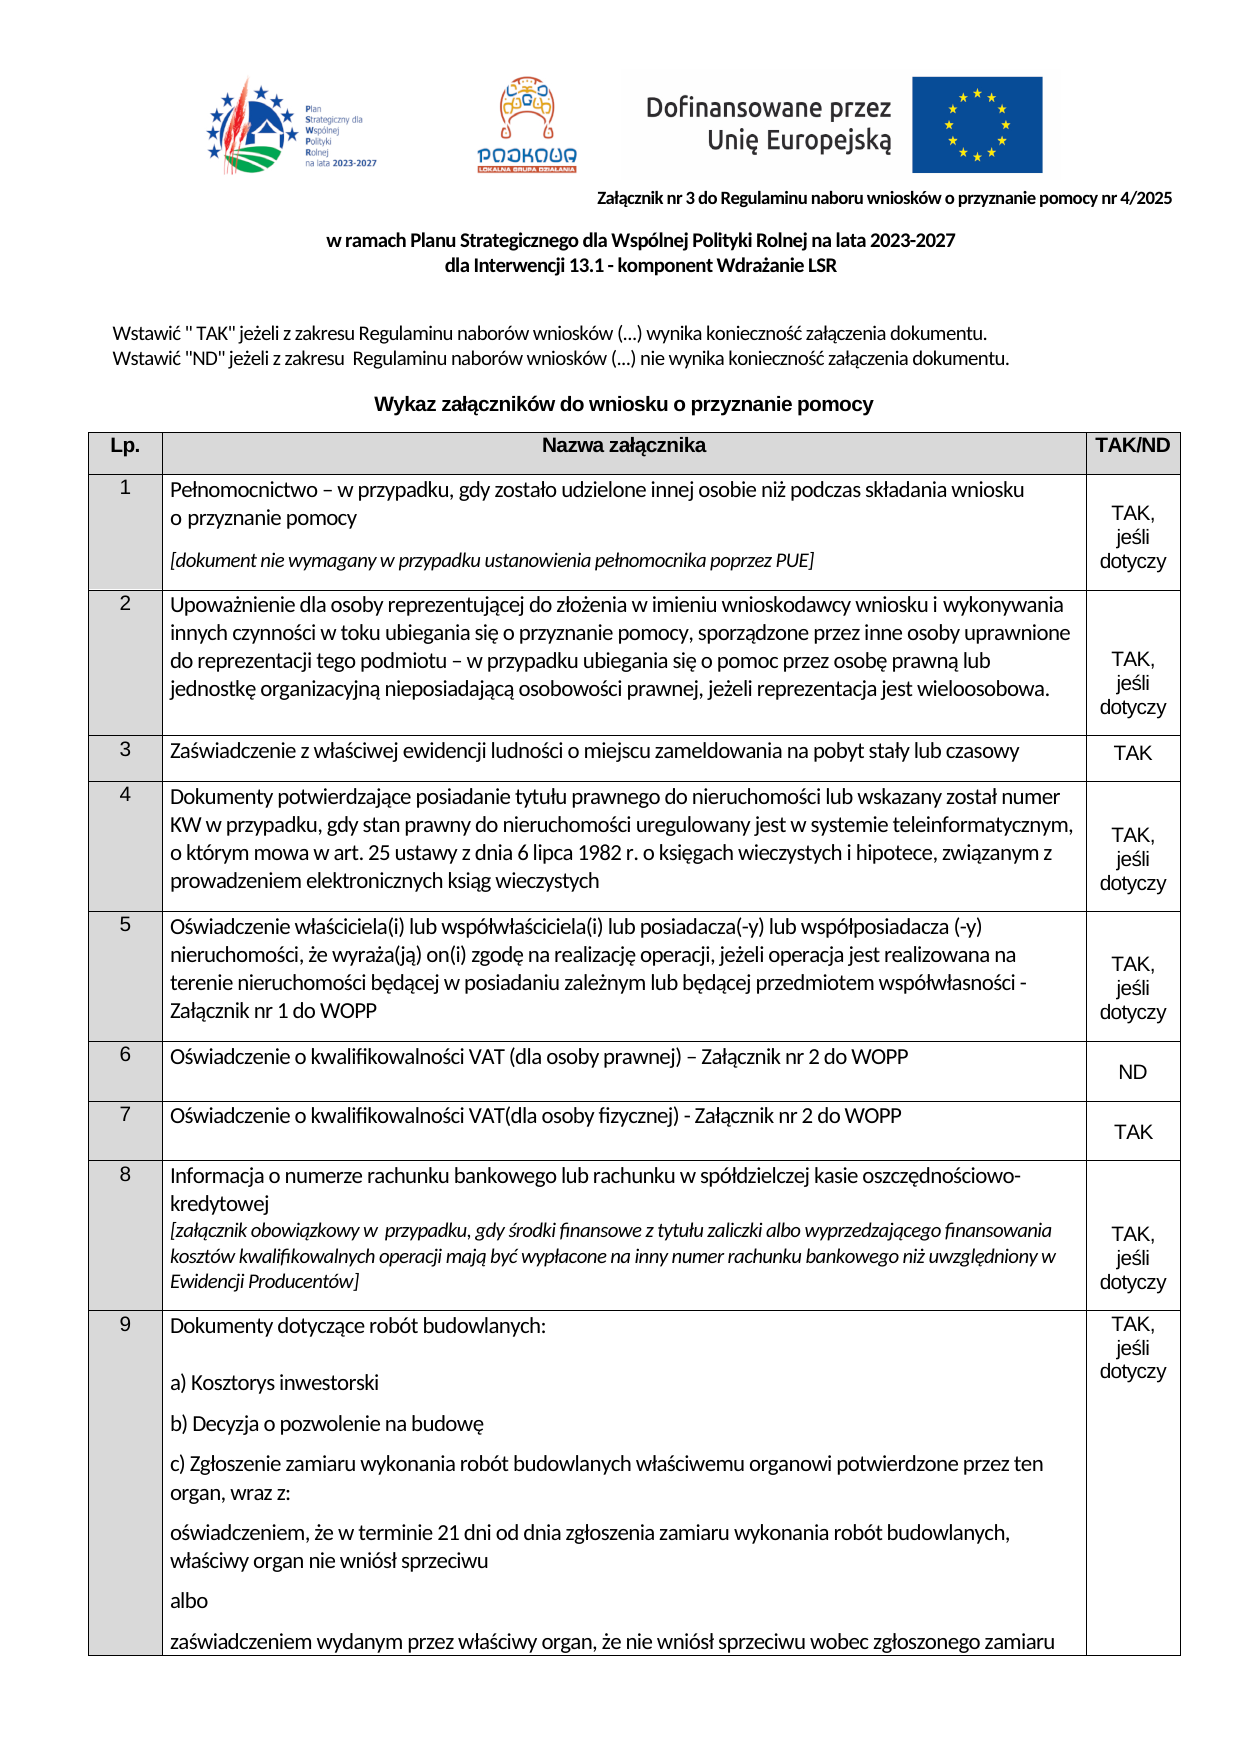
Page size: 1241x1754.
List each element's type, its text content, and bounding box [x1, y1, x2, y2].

table_cell TAK, jeśli dotyczy [1087, 1161, 1180, 1310]
table_cell TAK, jeśli dotyczy [1087, 782, 1180, 911]
table_cell TAK/ND [1087, 433, 1180, 474]
table_cell 6 [89, 1042, 162, 1101]
table_cell Dokumenty dotyczące robót budowlanych: a) Kosztorys inwestorski b) Decyzja o pozwolenie na budowę c) Zgłoszenie zamiaru wykonania robót budowlanych właściwemu organowi potwierdzone przez ten organ, wraz z: oświadczeniem, że w terminie 21 dni od dnia zgłoszenia zamiaru wykonania robót budowlanych, właściwy organ nie wniósł sprzeciwu albo zaświadczeniem wydanym przez właściwy organ, że nie wniósł sprzeciwu wobec zgłoszonego zamiaru [163, 1311, 1086, 1655]
table_cell 7 [89, 1102, 162, 1160]
table_cell 3 [89, 736, 162, 781]
table_cell Dokumenty potwierdzające posiadanie tytułu prawnego do nieruchomości lub wskazany został numer KW w przypadku, gdy stan prawny do nieruchomości uregulowany jest w systemie teleinformatycznym, o którym mowa w art. 25 ustawy z dnia 6 lipca 1982 r. o księgach wieczystych i hipotece, związanym z prowadzeniem elektronicznych ksiąg wieczystych [163, 782, 1086, 911]
table_cell Upoważnienie dla osoby reprezentującej do złożenia w imieniu wnioskodawcy wniosku i wykonywania innych czynności w toku ubiegania się o przyznanie pomocy, sporządzone przez inne osoby uprawnione do reprezentacji tego podmiotu – w przypadku ubiegania się o pomoc przez osobę prawną lub jednostkę organizacyjną nieposiadającą osobowości prawnej, jeżeli reprezentacja jest wieloosobowa. [163, 591, 1086, 735]
table_cell TAK, jeśli dotyczy [1087, 1311, 1180, 1655]
table_header Załącznik nr 3 do Regulaminu naboru wniosków o przyznanie pomocy nr 4/2025 w ramach Planu Strategicznego dla Wspólnej Polityki Rolnej na lata 2023-2027 dla Interwencji 13.1 - komponent Wdrażanie LSR Wstawić " TAK" jeżeli z zakresu Regulaminu naborów wniosków (...) wynika konieczność załączenia dokumentu. Wstawić "ND" jeżeli z zakresu Regulaminu naborów wniosków (...) nie wynika konieczność załączenia dokumentu. [105, 180, 1180, 391]
table_cell Zaświadczenie z właściwej ewidencji ludności o miejscu zameldowania na pobyt stały lub czasowy [163, 736, 1086, 781]
table_cell 4 [89, 782, 162, 911]
table_cell Oświadczenie o kwalifikowalności VAT (dla osoby prawnej) – Załącznik nr 2 do WOPP [163, 1042, 1086, 1101]
table_cell 1 [89, 475, 162, 589]
table_cell Oświadczenie właściciela(i) lub współwłaściciela(i) lub posiadacza(-y) lub współposiadacza (-y) nieruchomości, że wyraża(ją) on(i) zgodę na realizację operacji, jeżeli operacja jest realizowana na terenie nieruchomości będącej w posiadaniu zależnym lub będącej przedmiotem współwłasności - Załącznik nr 1 do WOPP [163, 912, 1086, 1041]
table_header [89, 180, 105, 391]
table_cell TAK, jeśli dotyczy [1087, 912, 1180, 1041]
table_cell 9 [89, 1311, 162, 1655]
table_cell 2 [89, 591, 162, 735]
table_cell 5 [89, 912, 162, 1041]
table_cell TAK [1087, 736, 1180, 781]
table_cell [89, 391, 162, 432]
table_cell Oświadczenie o kwalifikowalności VAT(dla osoby fizycznej) - Załącznik nr 2 do WOPP [163, 1102, 1086, 1160]
table_cell TAK, jeśli dotyczy [1087, 475, 1180, 589]
table_cell Lp. [89, 433, 162, 474]
table_cell TAK [1087, 1102, 1180, 1160]
table_cell Nazwa załącznika [163, 433, 1086, 474]
table_cell Wykaz załączników do wniosku o przyznanie pomocy [163, 391, 1086, 432]
table_cell ND [1087, 1042, 1180, 1101]
table_cell TAK, jeśli dotyczy [1087, 591, 1180, 735]
table_cell Informacja o numerze rachunku bankowego lub rachunku w spółdzielczej kasie oszczędnościowo-kredytowej [załącznik obowiązkowy w przypadku, gdy środki finansowe z tytułu zaliczki albo wyprzedzającego finansowania kosztów kwalifikowalnych operacji mają być wypłacone na inny numer rachunku bankowego niż uwzględniony w Ewidencji Producentów] [163, 1161, 1086, 1310]
table_cell Pełnomocnictwo – w przypadku, gdy zostało udzielone innej osobie niż podczas składania wniosku o przyznanie pomocy [dokument nie wymagany w przypadku ustanowienia pełnomocnika poprzez PUE] [163, 475, 1086, 589]
table_cell 8 [89, 1161, 162, 1310]
table_cell [1086, 391, 1180, 432]
